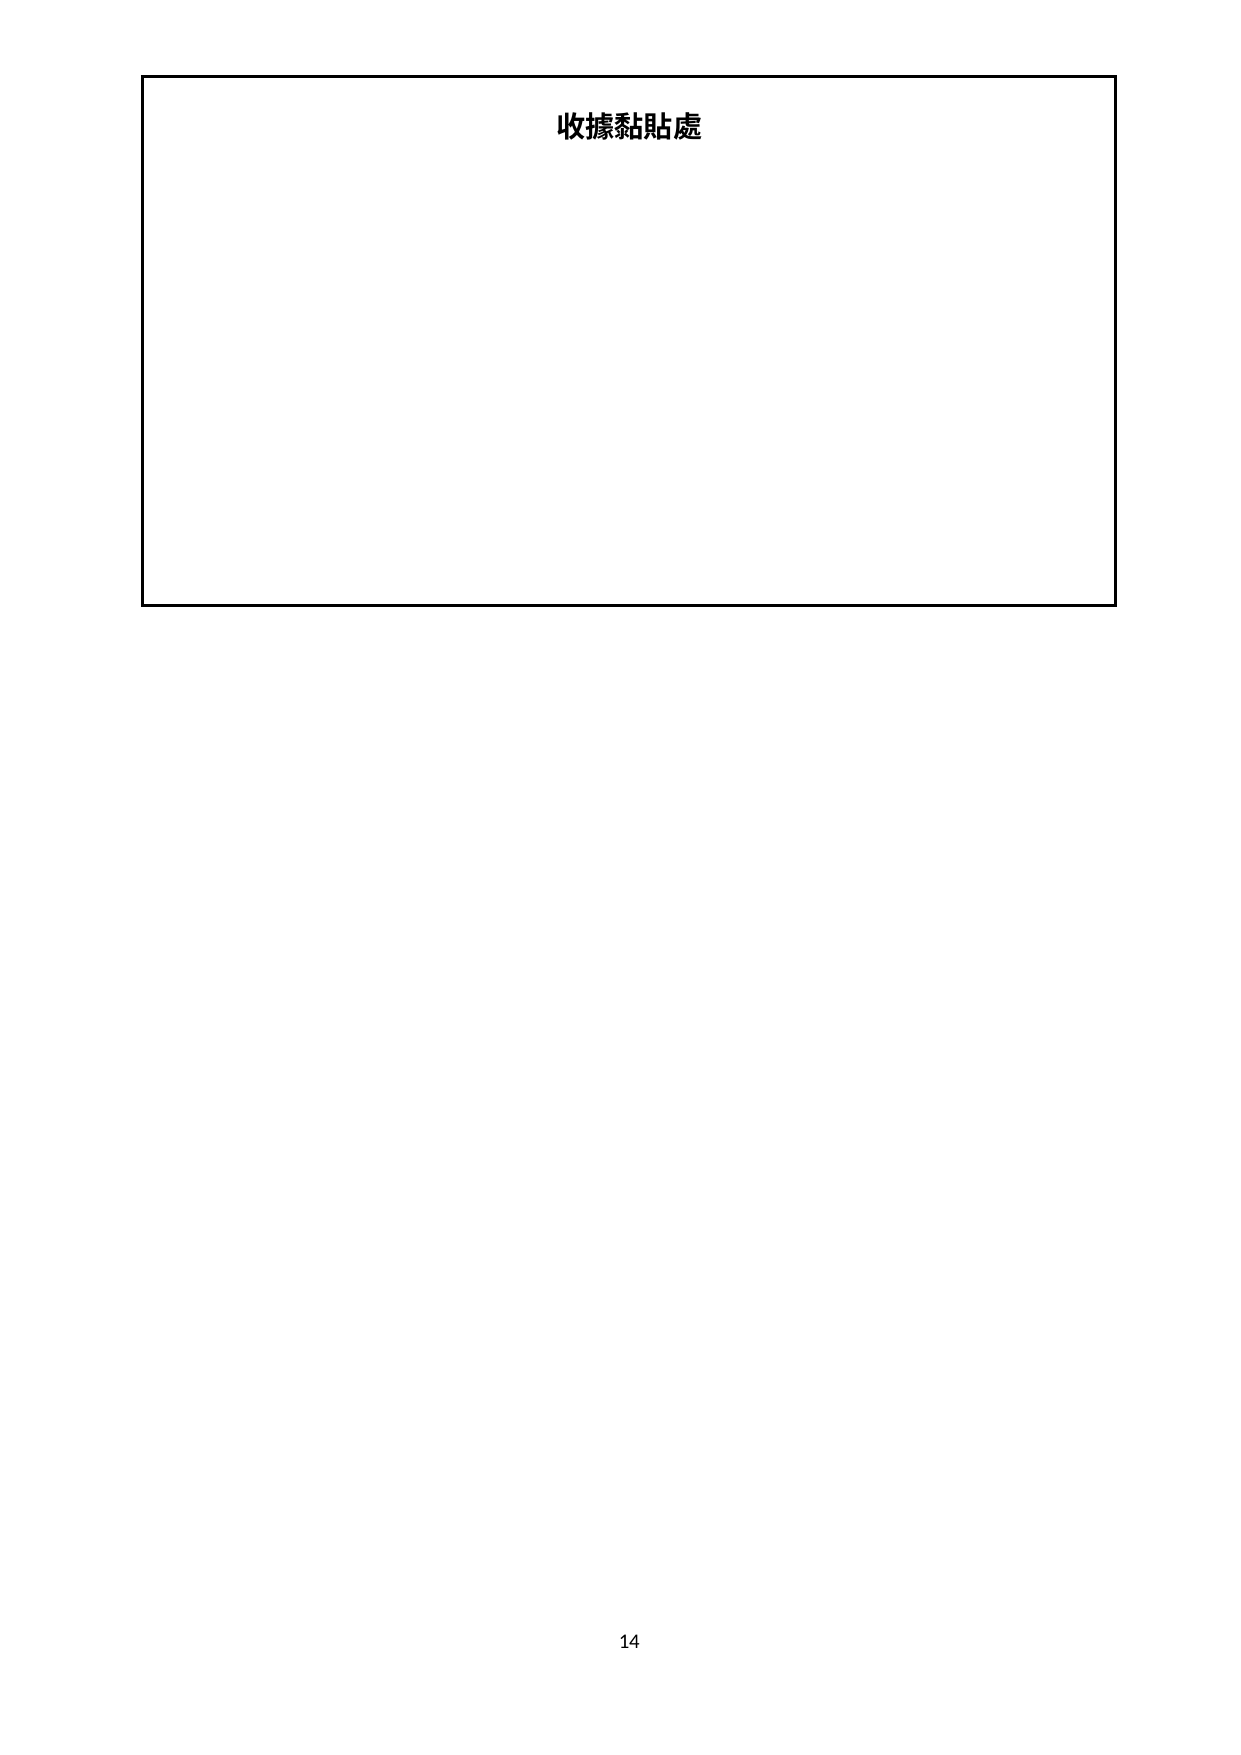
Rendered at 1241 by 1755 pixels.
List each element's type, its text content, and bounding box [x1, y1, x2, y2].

table_cell 收據黏貼處 [144, 78, 1114, 604]
